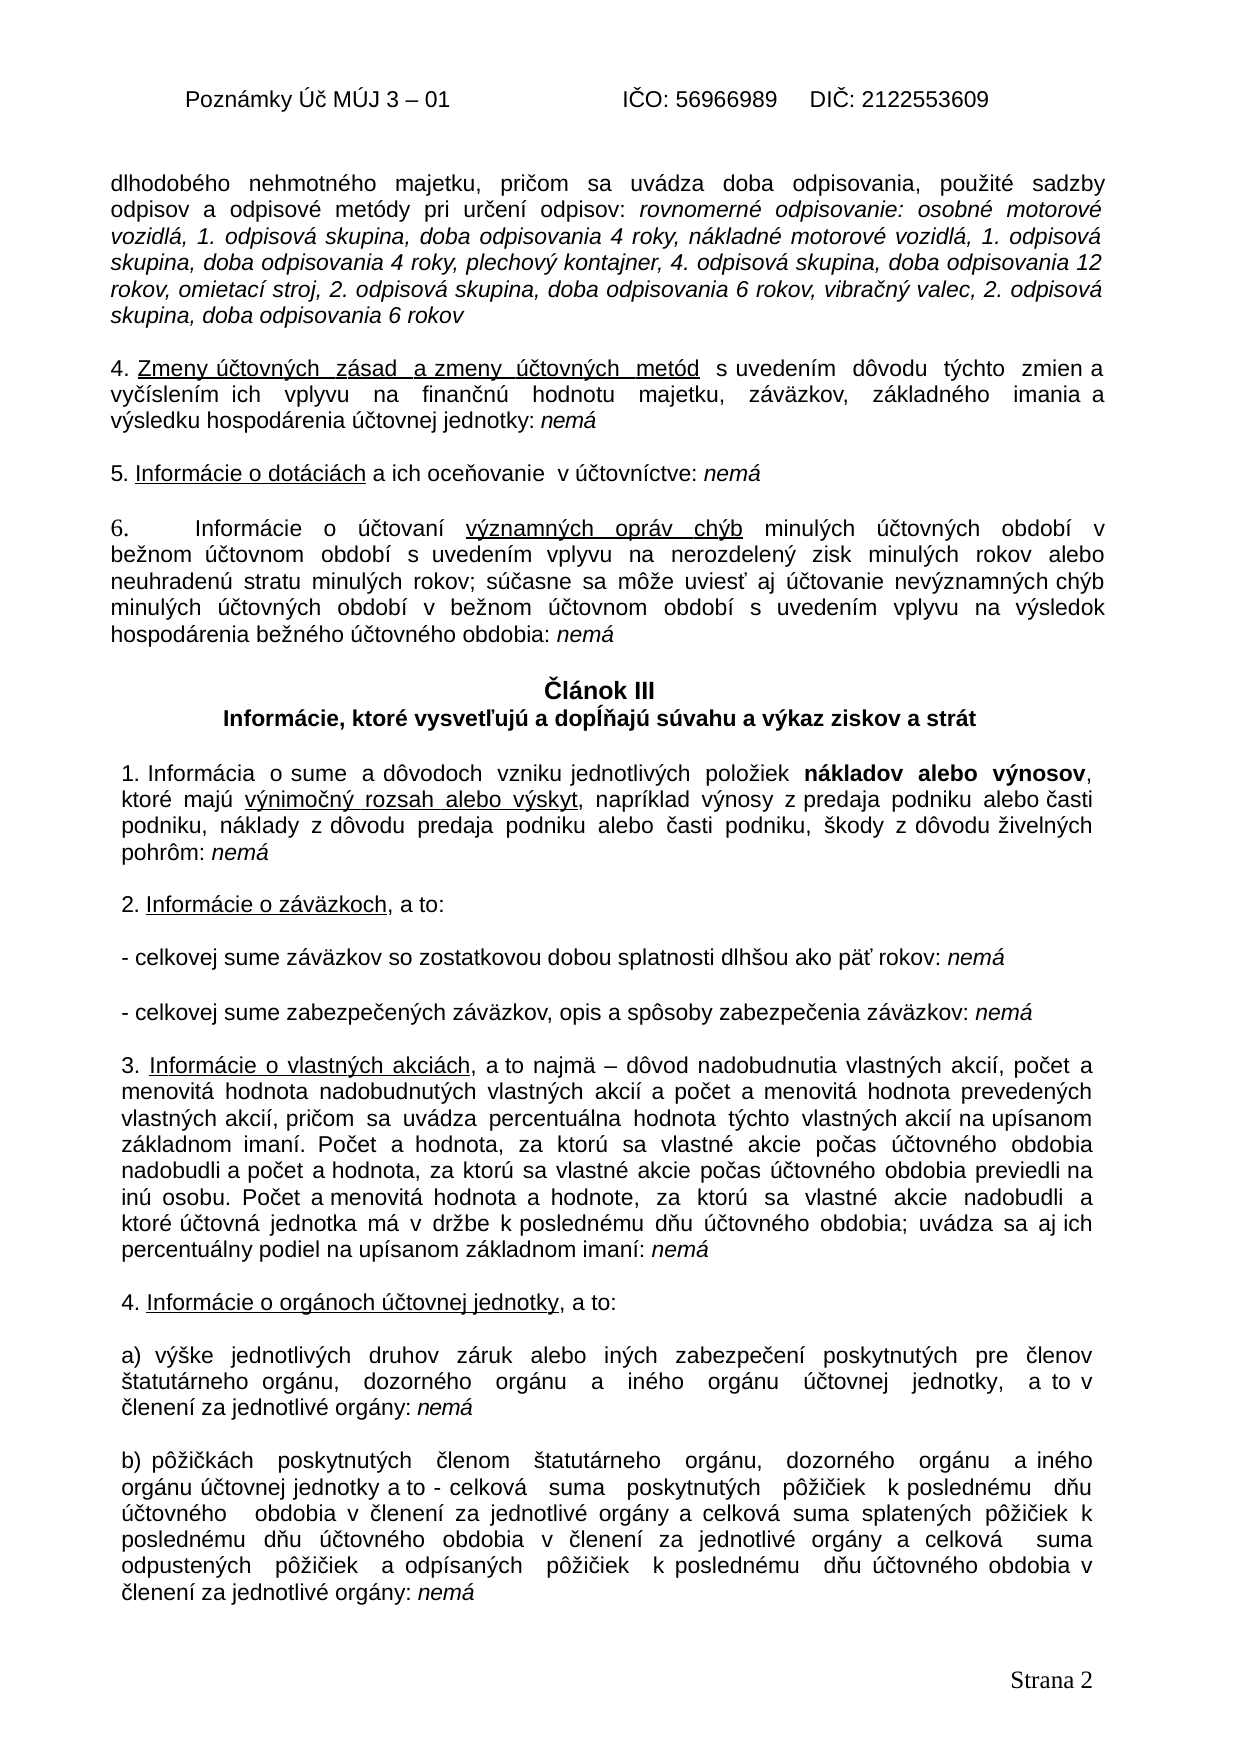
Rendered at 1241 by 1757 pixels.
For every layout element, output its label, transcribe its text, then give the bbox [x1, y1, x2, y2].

text - celkovej sume záväzkov so zostatkovou dobou splatnosti dlhšou ako päť rokov: nemá [121, 944, 1093, 970]
text 2. Informácie o záväzkoch, a to: [121, 891, 1093, 918]
text dlhodobého nehmotného majetku, pričom sa uvádza doba odpisovania, použité sadzby odpisov a odpisové metódy pri určení odpisov: rovnomerné odpisovanie: osobné motorové vozidlá, 1. odpisová skupina, doba odpisovania 4 roky, nákladné motorové vozidlá, 1. odpisová skupina, doba odpisovania 4 roky, plechový kontajner, 4. odpisová skupina, doba odpisovania 12 rokov, omietací stroj, 2. odpisová skupina, doba odpisovania 6 rokov, vibračný valec, 2. odpisová skupina, doba odpisovania 6 rokov [110, 170, 1105, 328]
text 5. Informácie o dotáciách a ich oceňovanie v účtovníctve: nemá [110, 460, 1105, 486]
list Informácie o účtovaní významných opráv chýb minulých účtovných období v bežnom účtovnom období s uvedením vplyvu na nerozdelený zisk minulých rokov alebo neuhradenú stratu minulých rokov; súčasne sa môže uviesť aj účtovanie nevýznamných chýb minulých účtovných období v bežnom účtovnom období s uvedením vplyvu na výsledok hospodárenia bežného účtovného obdobia: nemá [110, 513, 1105, 647]
text 3. Informácie o vlastných akciách, a to najmä – dôvod nadobudnutia vlastných akcií, počet a menovitá hodnota nadobudnutých vlastných akcií a počet a menovitá hodnota prevedených vlastných akcií, pričom sa uvádza percentuálna hodnota týchto vlastných akcií na upísanom základnom imaní. Počet a hodnota, za ktorú sa vlastné akcie počas účtovného obdobia nadobudli a počet a hodnota, za ktorú sa vlastné akcie počas účtovného obdobia previedli na inú osobu. Počet a menovitá hodnota a hodnote, za ktorú sa vlastné akcie nadobudli a ktoré účtovná jednotka má v držbe k poslednému dňu účtovného obdobia; uvádza sa aj ich percentuálny podiel na upísanom základnom imaní: nemá [121, 1052, 1093, 1263]
text 4. Zmeny účtovných zásad a zmeny účtovných metód s uvedením dôvodu týchto zmien a vyčíslením ich vplyvu na finančnú hodnotu majetku, záväzkov, základného imania a výsledku hospodárenia účtovnej jednotky: nemá [110, 354, 1105, 434]
text 1. Informácia o sume a dôvodoch vzniku jednotlivých položiek nákladov alebo výnosov, ktoré majú výnimočný rozsah alebo výskyt, napríklad výnosy z predaja podniku alebo časti podniku, náklady z dôvodu predaja podniku alebo časti podniku, škody z dôvodu živelných pohrôm: nemá [121, 759, 1093, 865]
text b) pôžičkách poskytnutých členom štatutárneho orgánu, dozorného orgánu a iného orgánu účtovnej jednotky a to - celková suma poskytnutých pôžičiek k poslednému dňu účtovného obdobia v členení za jednotlivé orgány a celková suma splatených pôžičiek k poslednému dňu účtovného obdobia v členení za jednotlivé orgány a celková suma odpustených pôžičiek a odpísaných pôžičiek k poslednému dňu účtovného obdobia v členení za jednotlivé orgány: nemá [121, 1447, 1093, 1605]
text a) výške jednotlivých druhov záruk alebo iných zabezpečení poskytnutých pre členov štatutárneho orgánu, dozorného orgánu a iného orgánu účtovnej jednotky, a to v členení za jednotlivé orgány: nemá [121, 1342, 1093, 1421]
text Informácie, ktoré vysvetľujú a dopĺňajú súvahu a výkaz ziskov a strát [110, 705, 1088, 731]
text 4. Informácie o orgánoch účtovnej jednotky, a to: [121, 1289, 1093, 1315]
subtitle Článok III [110, 676, 1088, 705]
text - celkovej sume zabezpečených záväzkov, opis a spôsoby zabezpečenia záväzkov: nemá [121, 999, 1093, 1025]
